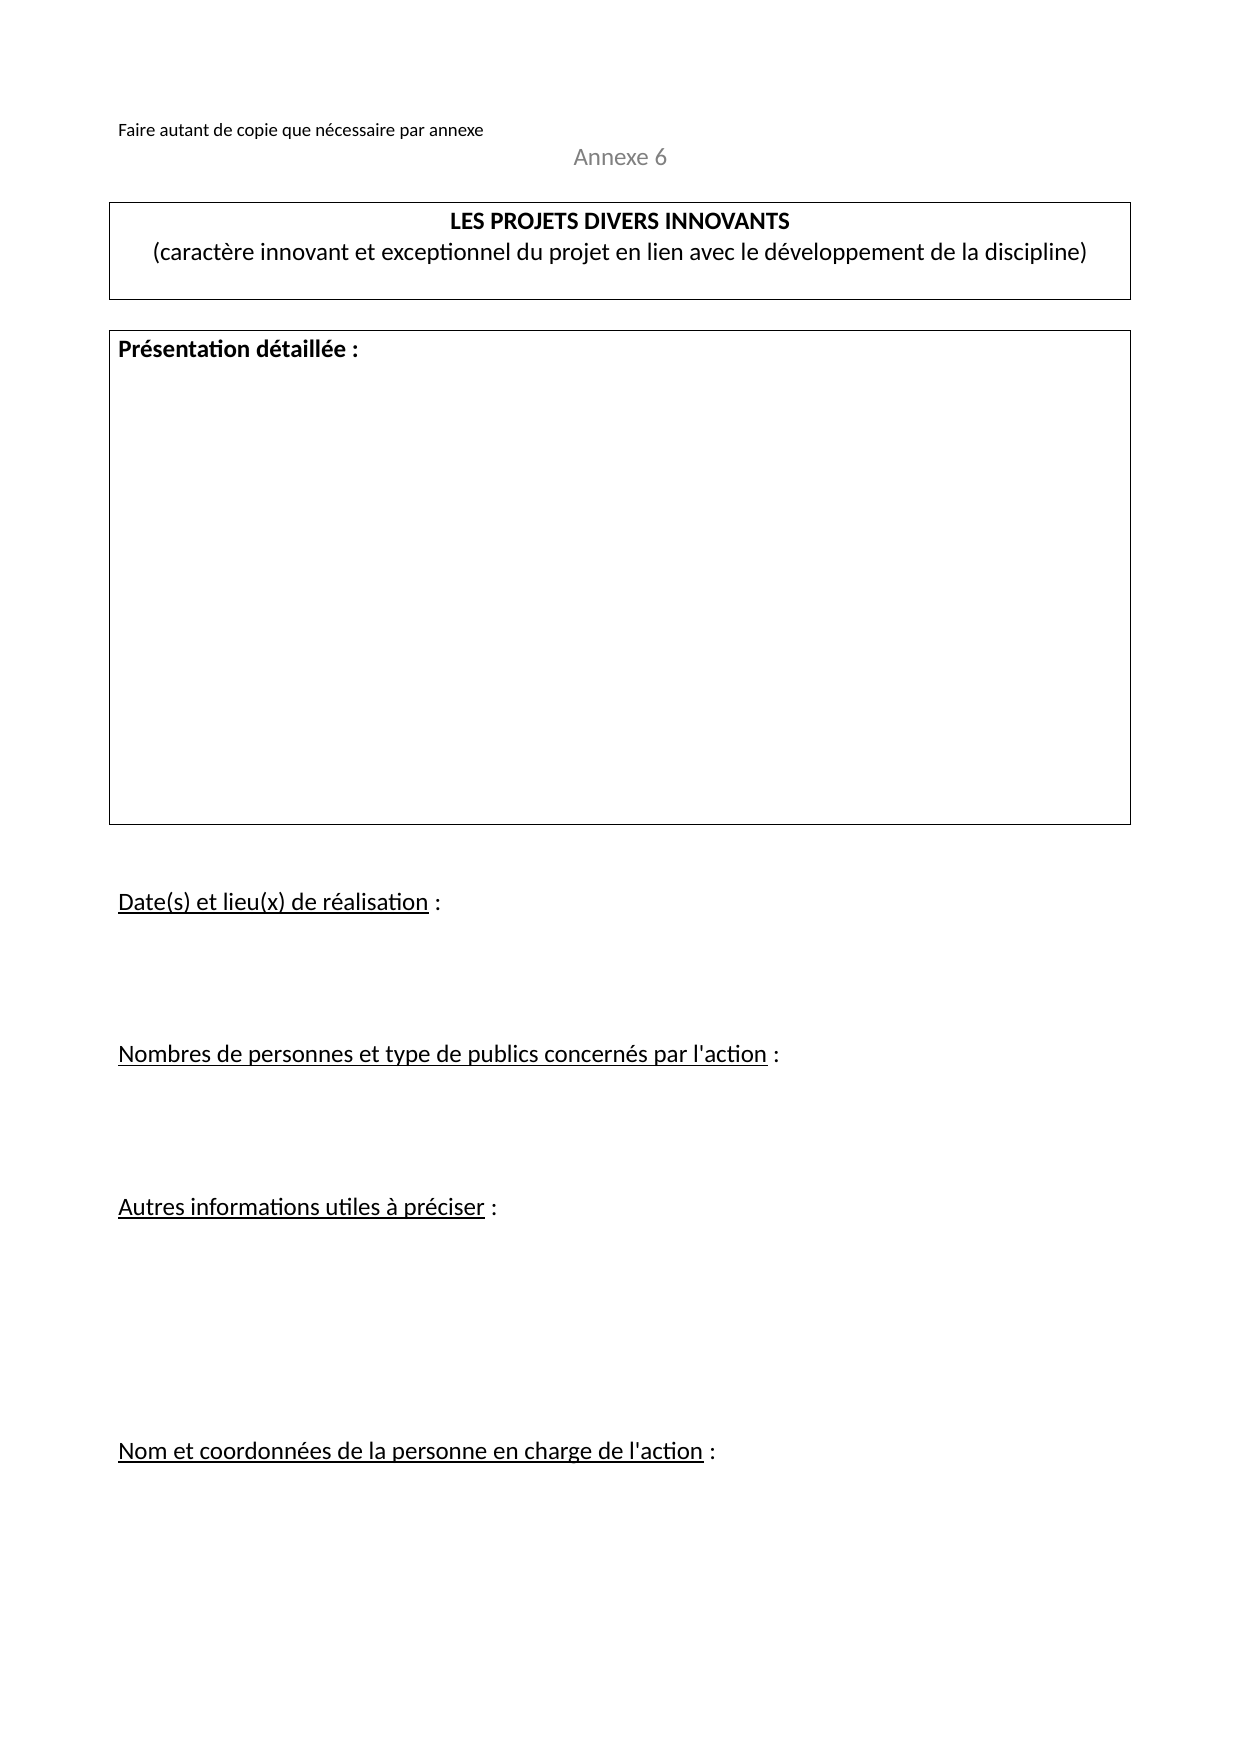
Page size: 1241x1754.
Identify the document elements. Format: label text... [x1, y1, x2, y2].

subtitle Présentation détaillée : [110, 331, 1130, 364]
subtitle LES PROJETS DIVERS INNOVANTS [110, 203, 1130, 236]
text Nom et coordonnées de la personne en charge de l'action : [118, 1435, 1122, 1466]
text Autres informations utiles à préciser : [118, 1191, 1122, 1222]
text Nombres de personnes et type de publics concernés par l'action : [118, 1039, 1122, 1069]
text Date(s) et lieu(x) de réalisation : [118, 886, 1122, 917]
text Annexe 6 [118, 141, 1122, 172]
text (caractère innovant et exceptionnel du projet en lien avec le développement de la discipline) [118, 236, 1122, 266]
text Faire autant de copie que nécessaire par annexe [118, 118, 1122, 141]
